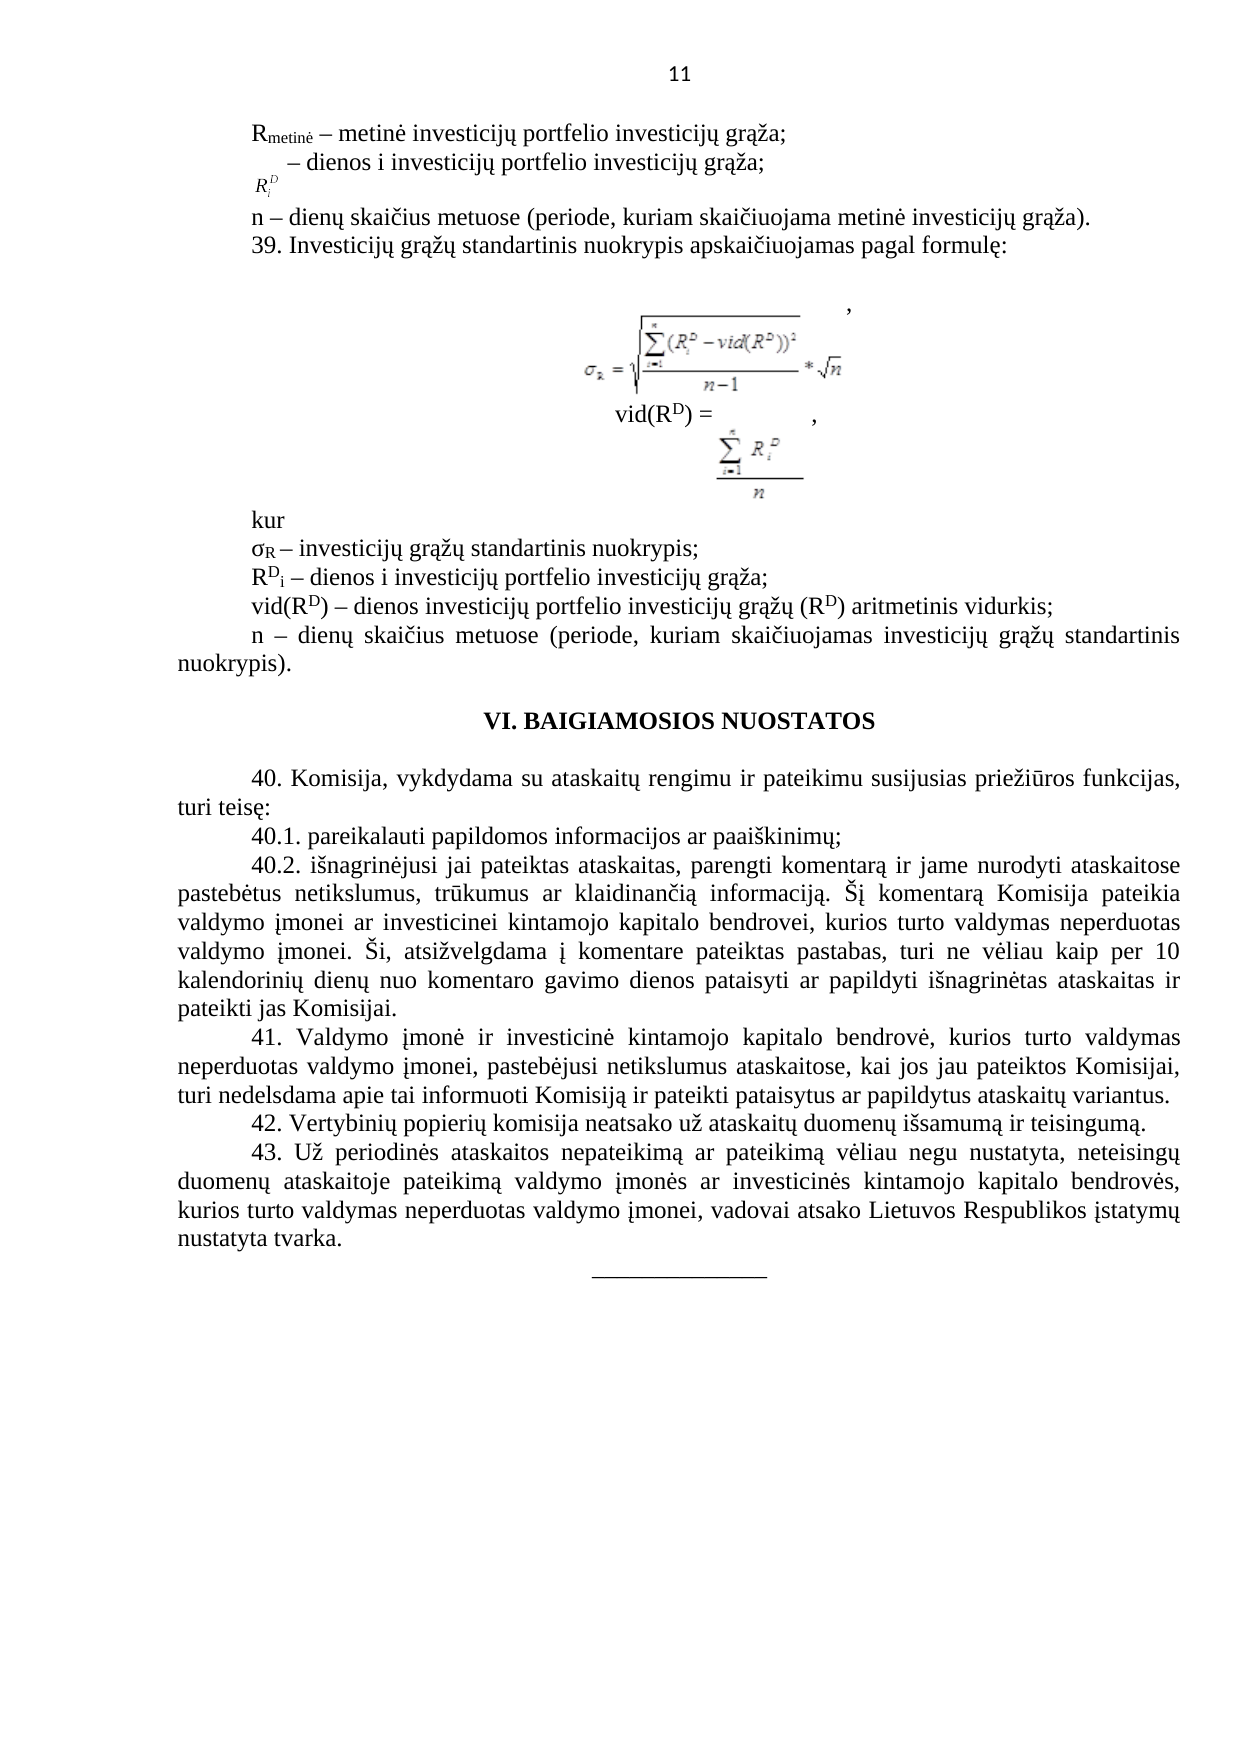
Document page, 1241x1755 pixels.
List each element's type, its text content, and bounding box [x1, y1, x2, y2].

text – dienos i investicijų portfelio investicijų grąža; [177, 147, 1181, 202]
text 42. Vertybinių popierių komisija neatsako už ataskaitų duomenų išsamumą ir teisingumą. [177, 1108, 1181, 1137]
text 41. Valdymo įmonė ir investicinė kintamojo kapitalo bendrovė, kurios turto valdymas neperduotas valdymo įmonei, pastebėjusi netikslumus ataskaitose, kai jos jau pateiktos Komisijai, turi nedelsdama apie tai informuoti Komisiją ir pateikti pataisytus ar papildytus ataskaitų variantus. [177, 1022, 1181, 1108]
text 43. Už periodinės ataskaitos nepateikimą ar pateikimą vėliau negu nustatyta, neteisingų duomenų ataskaitoje pateikimą valdymo įmonės ar investicinės kintamojo kapitalo bendrovės, kurios turto valdymas neperduotas valdymo įmonei, vadovai atsako Lietuvos Respublikos įstatymų nustatyta tvarka. [177, 1137, 1181, 1252]
text RDi – dienos i investicijų portfelio investicijų grąža; [177, 562, 1181, 591]
text n – dienų skaičius metuose (periode, kuriam skaičiuojama metinė investicijų grąža). [177, 202, 1181, 230]
text VI. BAIGIAMOSIOS NUOSTATOS [177, 706, 1181, 735]
text vid(RD) =, [177, 399, 1181, 505]
text 39. Investicijų grąžų standartinis nuokrypis apskaičiuojamas pagal formulę: [177, 230, 1181, 259]
text 40.1. pareikalauti papildomos informacijos ar paaiškinimų; [177, 821, 1181, 850]
text 40.2. išnagrinėjusi jai pateiktas ataskaitas, parengti komentarą ir jame nurodyti ataskaitose pastebėtus netikslumus, trūkumus ar klaidinančią informaciją. Šį komentarą Komisija pateikia valdymo įmonei ar investicinei kintamojo kapitalo bendrovei, kurios turto valdymas neperduotas valdymo įmonei. Ši, atsižvelgdama į komentare pateiktas pastabas, turi ne vėliau kaip per 10 kalendorinių dienų nuo komentaro gavimo dienos pataisyti ar papildyti išnagrinėtas ataskaitas ir pateikti jas Komisijai. [177, 850, 1181, 1022]
text kur [177, 505, 1181, 533]
text , [177, 288, 1181, 399]
text n – dienų skaičius metuose (periode, kuriam skaičiuojamas investicijų grąžų standartinis nuokrypis). [177, 620, 1181, 677]
text Rmetinė – metinė investicijų portfelio investicijų grąža; [177, 118, 1181, 147]
text ______________ [177, 1252, 1181, 1281]
text vid(RD) – dienos investicijų portfelio investicijų grąžų (RD) aritmetinis vidurkis; [177, 591, 1181, 620]
text 40. Komisija, vykdydama su ataskaitų rengimu ir pateikimu susijusias priežiūros funkcijas, turi teisę: [177, 763, 1181, 821]
text σR – investicijų grąžų standartinis nuokrypis; [177, 533, 1181, 562]
